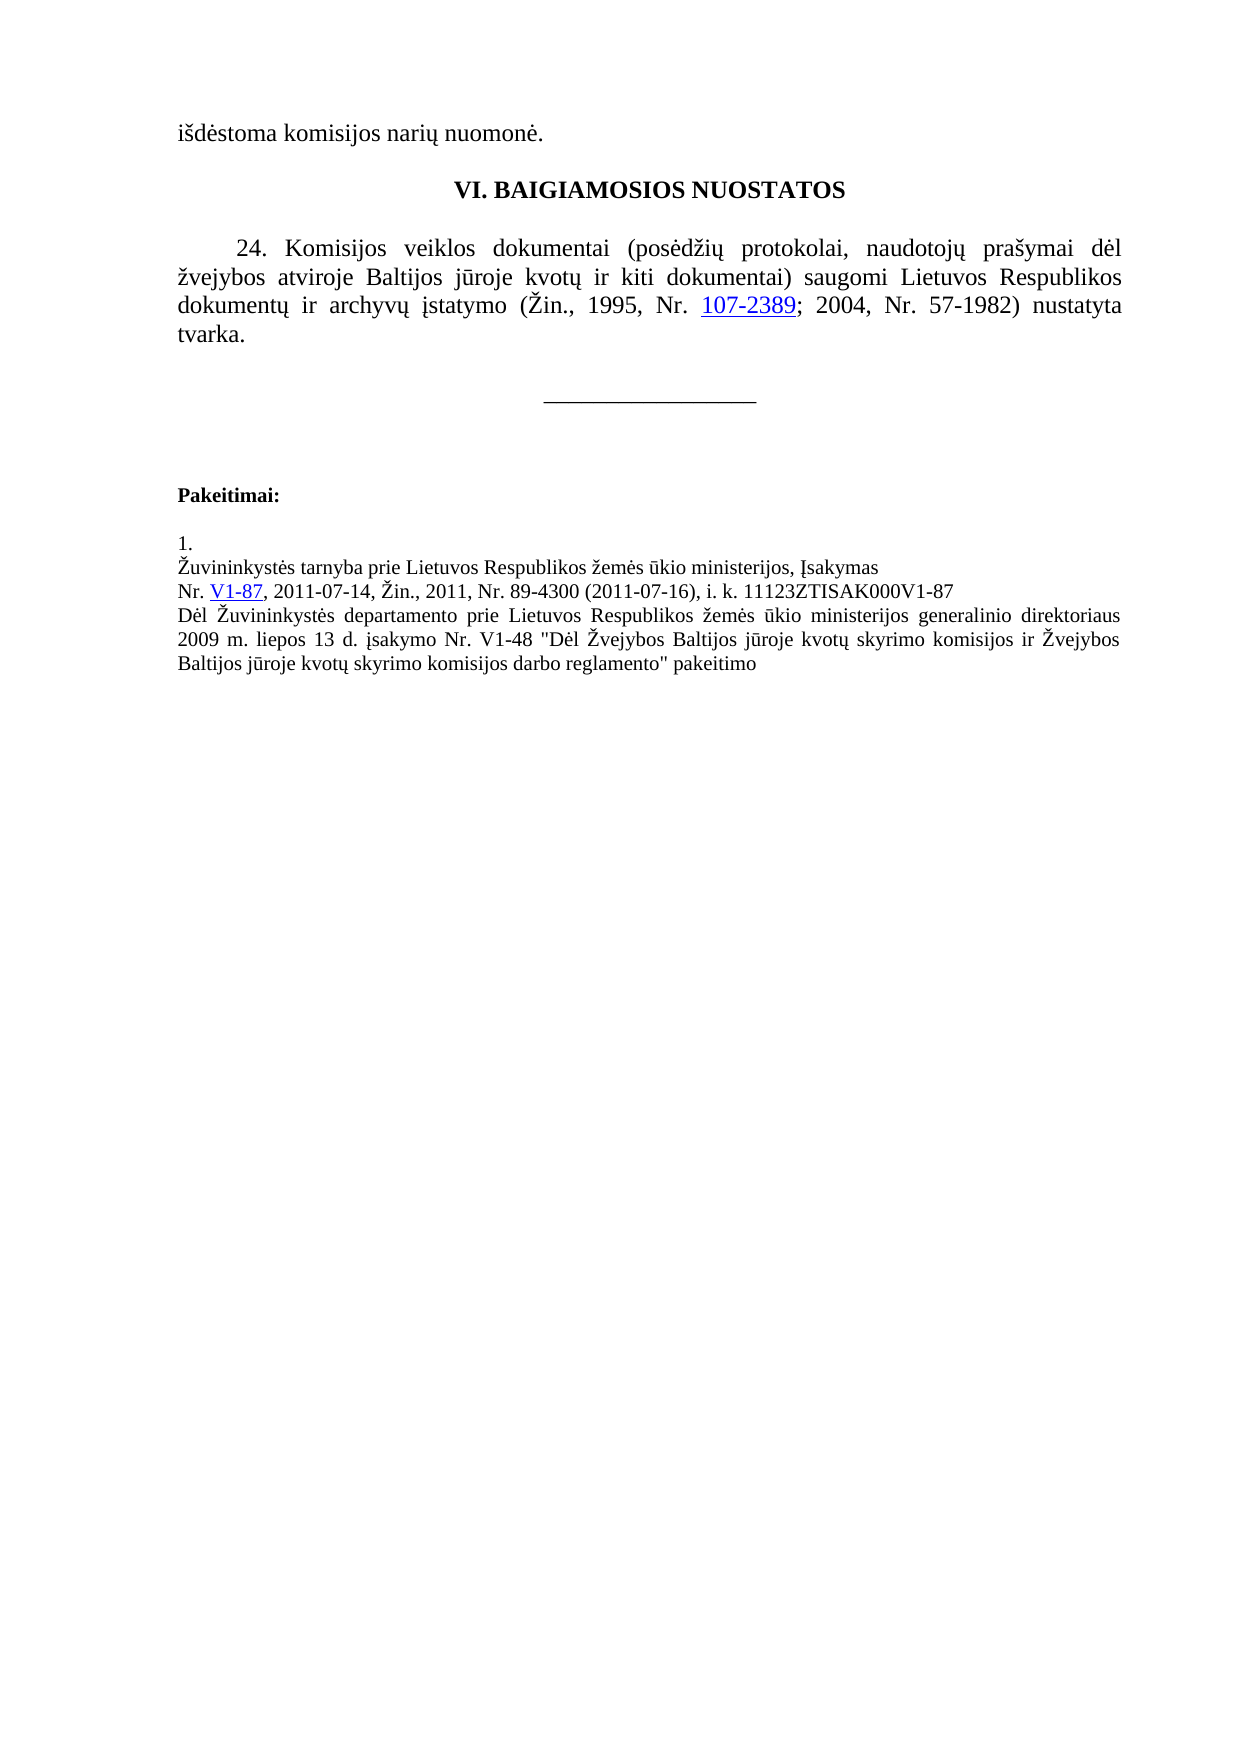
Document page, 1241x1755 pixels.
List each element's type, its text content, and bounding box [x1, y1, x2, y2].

text _________________ [177, 377, 1122, 406]
text Pakeitimai: [177, 482, 1122, 507]
text Nr. V1-87, 2011-07-14, Žin., 2011, Nr. 89-4300 (2011-07-16), i. k. 11123ZTISAK000V1-87 [177, 579, 1122, 603]
text Žuvininkystės tarnyba prie Lietuvos Respublikos žemės ūkio ministerijos, Įsakymas [177, 555, 1122, 579]
text 24. Komisijos veiklos dokumentai (posėdžių protokolai, naudotojų prašymai dėl žvejybos atviroje Baltijos jūroje kvotų ir kiti dokumentai) saugomi Lietuvos Respublikos dokumentų ir archyvų įstatymo (Žin., 1995, Nr. 107-2389; 2004, Nr. 57-1982) nustatyta tvarka. [177, 233, 1122, 348]
text išdėstoma komisijos narių nuomonė. [177, 118, 1122, 147]
text VI. BAIGIAMOSIOS NUOSTATOS [177, 176, 1122, 204]
text 1. [177, 531, 1122, 555]
text Dėl Žuvininkystės departamento prie Lietuvos Respublikos žemės ūkio ministerijos generalinio direktoriaus 2009 m. liepos 13 d. įsakymo Nr. V1-48 "Dėl Žvejybos Baltijos jūroje kvotų skyrimo komisijos ir Žvejybos Baltijos jūroje kvotų skyrimo komisijos darbo reglamento" pakeitimo [177, 603, 1122, 675]
